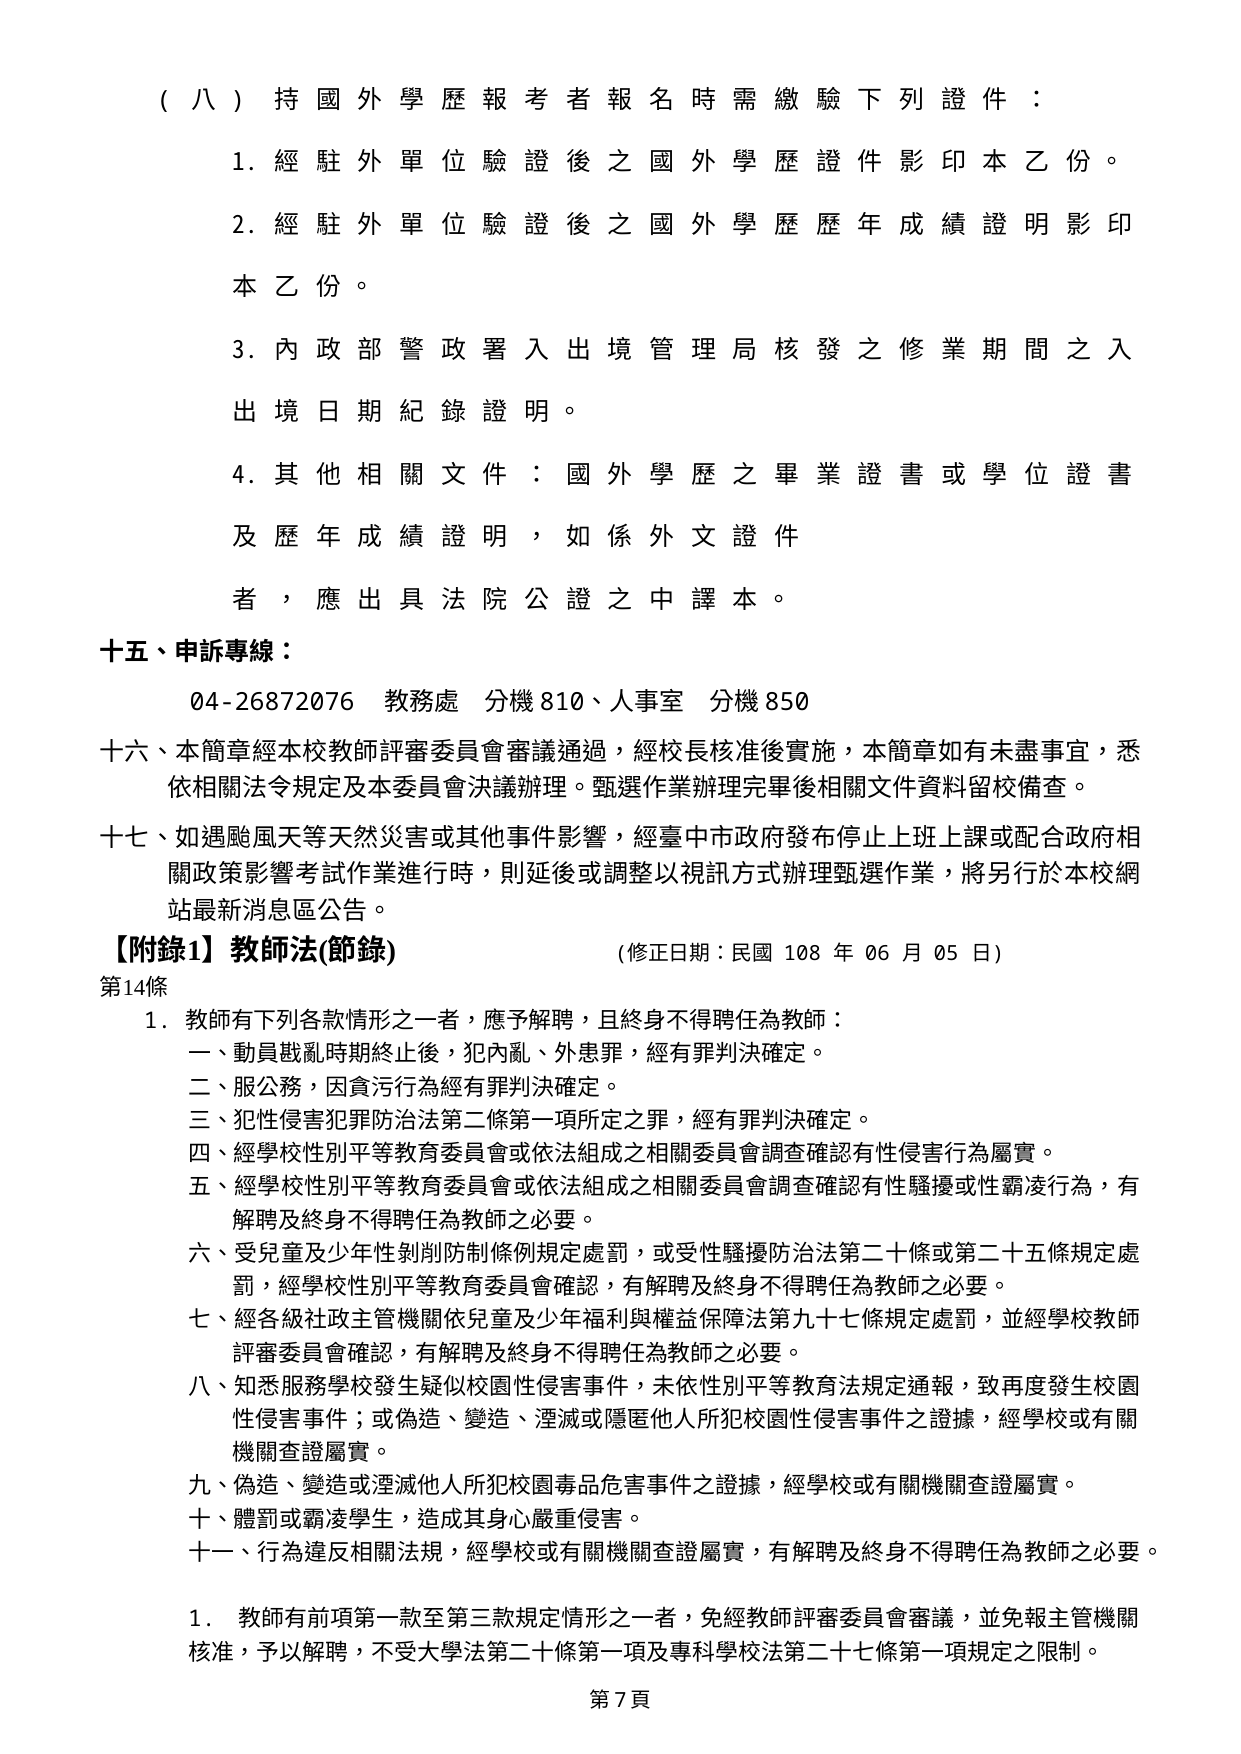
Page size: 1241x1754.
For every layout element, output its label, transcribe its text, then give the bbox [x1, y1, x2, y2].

text 3.內政部警政署入出境管理局核發之修業期間之入出境日期紀錄證明。 [198, 306, 1141, 431]
text 三、犯性侵害犯罪防治法第二條第一項所定之罪，經有罪判決確定。 [188, 1102, 1141, 1135]
text 一、動員戡亂時期終止後，犯內亂、外患罪，經有罪判決確定。 [188, 1035, 1141, 1068]
text 二、服公務，因貪污行為經有罪判決確定。 [188, 1068, 1141, 1102]
text 2.經駐外單位驗證後之國外學歷歷年成績證明影印本乙份。 [198, 181, 1141, 306]
text 【附錄1】教師法(節錄) (修正日期：民國 108 年 06 月 05 日) [99, 926, 1141, 969]
text 九、偽造、變造或湮滅他人所犯校園毒品危害事件之證據，經學校或有關機關查證屬實。 [188, 1467, 1141, 1501]
text 七、經各級社政主管機關依兒童及少年福利與權益保障法第九十七條規定處罰，並經學校教師評審委員會確認，有解聘及終身不得聘任為教師之必要。 [188, 1301, 1141, 1368]
text 十一、行為違反相關法規，經學校或有關機關查證屬實，有解聘及終身不得聘任為教師之必要。 [188, 1534, 1141, 1600]
text 十、體罰或霸凌學生，造成其身心嚴重侵害。 [188, 1501, 1141, 1534]
text 十五、申訴專線： [99, 632, 1141, 668]
text (八) 持國外學歷報考者報名時需繳驗下列證件： [99, 56, 1141, 118]
text 六、受兒童及少年性剝削防制條例規定處罰，或受性騷擾防治法第二十條或第二十五條規定處罰，經學校性別平等教育委員會確認，有解聘及終身不得聘任為教師之必要。 [188, 1235, 1141, 1301]
text 五、經學校性別平等教育委員會或依法組成之相關委員會調查確認有性騷擾或性霸凌行為，有解聘及終身不得聘任為教師之必要。 [188, 1168, 1141, 1235]
text 四、經學校性別平等教育委員會或依法組成之相關委員會調查確認有性侵害行為屬實。 [188, 1135, 1141, 1168]
list 教師有前項第一款至第三款規定情形之一者，免經教師評審委員會審議，並免報主管機關核准，予以解聘，不受大學法第二十條第一項及專科學校法第二十七條第一項規定之限制。 [188, 1600, 1141, 1667]
text 十六、本簡章經本校教師評審委員會審議通過，經校長核准後實施，本簡章如有未盡事宜，悉依相關法令規定及本委員會決議辦理。甄選作業辦理完畢後相關文件資料留校備查。 [99, 732, 1141, 804]
text 04-26872076 教務處 分機810、人事室 分機850 [99, 682, 1141, 718]
text 1.經駐外單位驗證後之國外學歷證件影印本乙份。 [198, 118, 1141, 181]
text 第14條 [99, 969, 1141, 1002]
text 十七、如遇颱風天等天然災害或其他事件影響，經臺中市政府發布停止上班上課或配合政府相關政策影響考試作業進行時，則延後或調整以視訊方式辦理甄選作業，將另行於本校網站最新消息區公告。 [99, 818, 1141, 926]
text 八、知悉服務學校發生疑似校園性侵害事件，未依性別平等教育法規定通報，致再度發生校園性侵害事件；或偽造、變造、湮滅或隱匿他人所犯校園性侵害事件之證據，經學校或有關機關查證屬實。 [188, 1368, 1141, 1467]
text 1. 教師有下列各款情形之一者，應予解聘，且終身不得聘任為教師： [144, 1002, 1141, 1035]
text 4.其他相關文件：國外學歷之畢業證書或學位證書及歷年成績證明，如係外文證件 者，應出具法院公證之中譯本。 [198, 431, 1141, 618]
